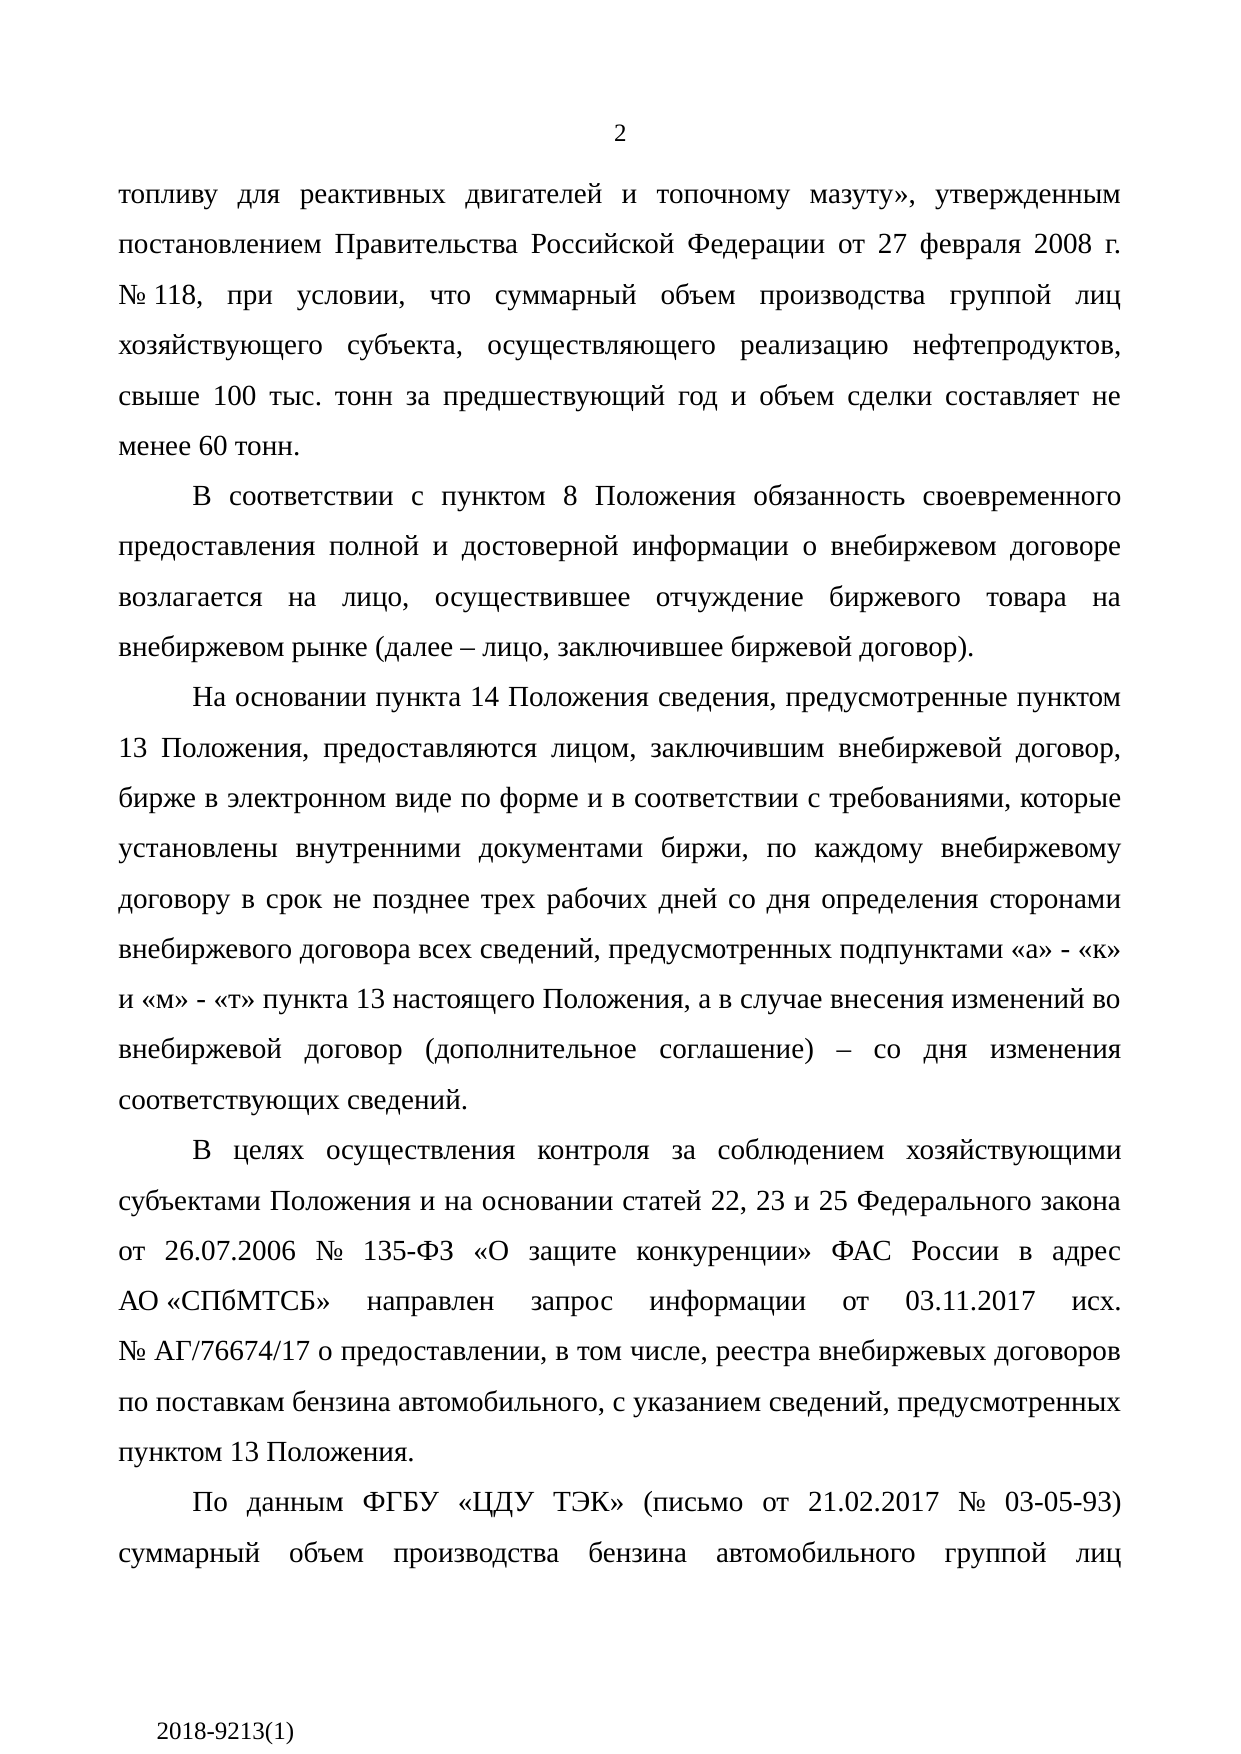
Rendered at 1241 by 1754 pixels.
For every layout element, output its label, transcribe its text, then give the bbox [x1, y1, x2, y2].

text В соответствии с пунктом 8 Положения обязанность своевременного предоставления полной и достоверной информации о внебиржевом договоре возлагается на лицо, осуществившее отчуждение биржевого товара на внебиржевом рынке (далее – лицо, заключившее биржевой договор). [118, 478, 1122, 663]
text топливу для реактивных двигателей и топочному мазуту», утвержденным постановлением Правительства Российской Федерации от 27 февраля 2008 г. № 118, при условии, что суммарный объем производства группой лиц хозяйствующего субъекта, осуществляющего реализацию нефтепродуктов, свыше 100 тыс. тонн за предшествующий год и объем сделки составляет не менее 60 тонн. [118, 176, 1122, 461]
text На основании пункта 14 Положения сведения, предусмотренные пунктом 13 Положения, предоставляются лицом, заключившим внебиржевой договор, бирже в электронном виде по форме и в соответствии с требованиями, которые установлены внутренними документами биржи, по каждому внебиржевому договору в срок не позднее трех рабочих дней со дня определения сторонами внебиржевого договора всех сведений, предусмотренных подпунктами «а» - «к» и «м» - «т» пункта 13 настоящего Положения, а в случае внесения изменений во внебиржевой договор (дополнительное соглашение) – со дня изменения соответствующих сведений. [118, 679, 1122, 1116]
text В целях осуществления контроля за соблюдением хозяйствующими субъектами Положения и на основании статей 22, 23 и 25 Федерального закона от 26.07.2006 № 135-ФЗ «О защите конкуренции» ФАС России в адрес АО «СПбМТСБ» направлен запрос информации от 03.11.2017 исх. № АГ/76674/17 о предоставлении, в том числе, реестра внебиржевых договоров по поставкам бензина автомобильного, с указанием сведений, предусмотренных пунктом 13 Положения. [118, 1132, 1122, 1468]
text По данным ФГБУ «ЦДУ ТЭК» (письмо от 21.02.2017 № 03-05-93) суммарный объем производства бензина автомобильного группой лиц [118, 1484, 1122, 1568]
